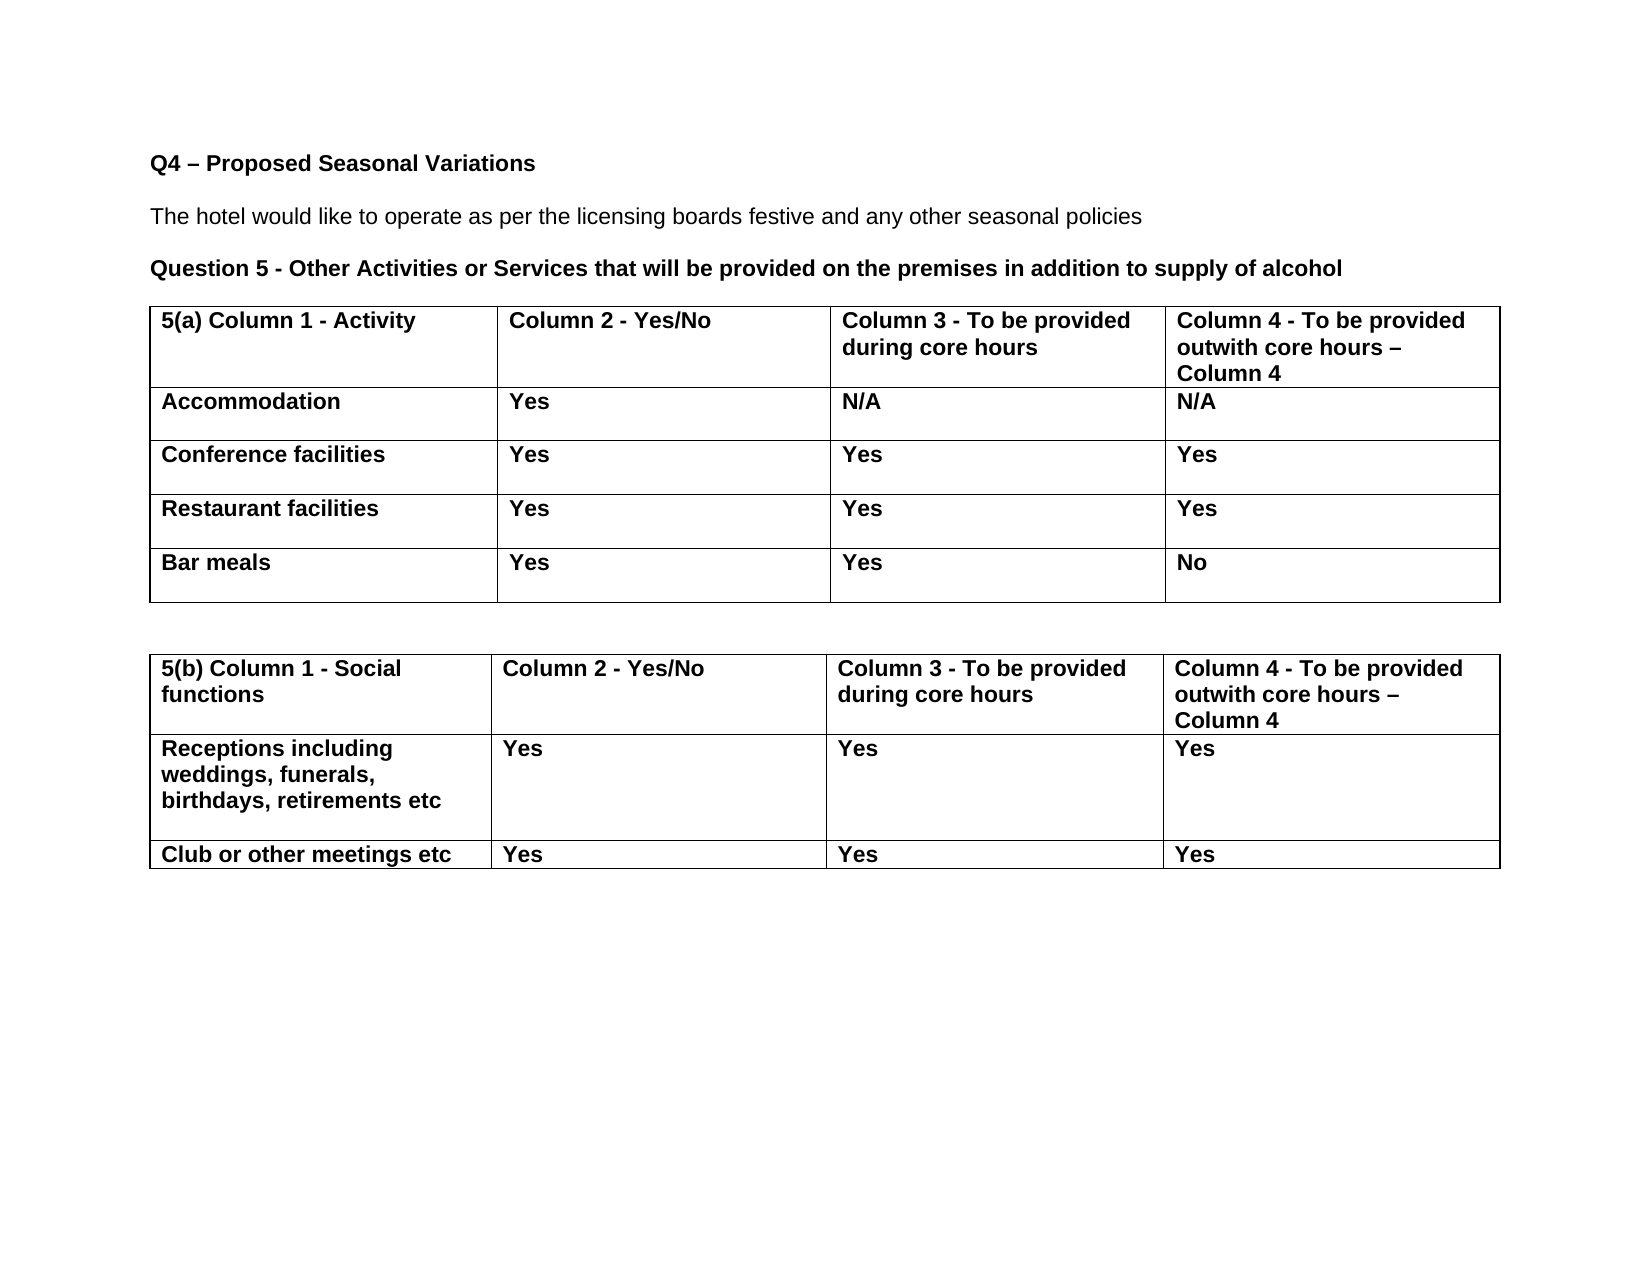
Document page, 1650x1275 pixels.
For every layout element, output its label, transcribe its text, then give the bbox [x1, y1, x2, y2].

table_cell Yes [492, 841, 826, 868]
table_cell Yes [827, 735, 1163, 840]
table_header 5(b) Column 1 - Social functions [151, 655, 491, 734]
table_cell Accommodation [151, 388, 497, 440]
table_header Column 2 - Yes/No [492, 655, 826, 734]
table_header Column 4 - To be provided outwith core hours – Column 4 [1164, 655, 1499, 734]
table_header Column 2 - Yes/No [498, 307, 830, 387]
table_cell Yes [827, 841, 1163, 868]
table_cell Conference facilities [151, 441, 497, 494]
table_cell Yes [831, 549, 1165, 602]
table_cell Yes [1164, 735, 1499, 840]
table_cell Yes [1166, 495, 1499, 548]
table_cell No [1166, 549, 1499, 602]
table_header Column 3 - To be provided during core hours [831, 307, 1165, 387]
table_cell Yes [1166, 441, 1499, 494]
table_cell Receptions including weddings, funerals, birthdays, retirements etc [151, 735, 491, 840]
table_header Column 4 - To be provided outwith core hours – Column 4 [1166, 307, 1499, 387]
table_cell Club or other meetings etc [151, 841, 491, 868]
table_cell Bar meals [151, 549, 497, 602]
table_cell Yes [831, 441, 1165, 494]
table_cell N/A [831, 388, 1165, 440]
table_cell Restaurant facilities [151, 495, 497, 548]
table_cell Yes [498, 495, 830, 548]
text Q4 – Proposed Seasonal Variations [150, 150, 1500, 176]
table_header 5(a) Column 1 - Activity [151, 307, 497, 387]
table_cell Yes [492, 735, 826, 840]
table_header Column 3 - To be provided during core hours [827, 655, 1163, 734]
table_cell N/A [1166, 388, 1499, 440]
table_cell Yes [498, 388, 830, 440]
text The hotel would like to operate as per the licensing boards festive and any other seasonal policies [150, 203, 1500, 229]
table_cell Yes [1164, 841, 1499, 868]
table_cell Yes [498, 441, 830, 494]
table_cell Yes [498, 549, 830, 602]
table_cell Yes [831, 495, 1165, 548]
text Question 5 - Other Activities or Services that will be provided on the premises in addition to supply of alcohol [150, 255, 1500, 282]
